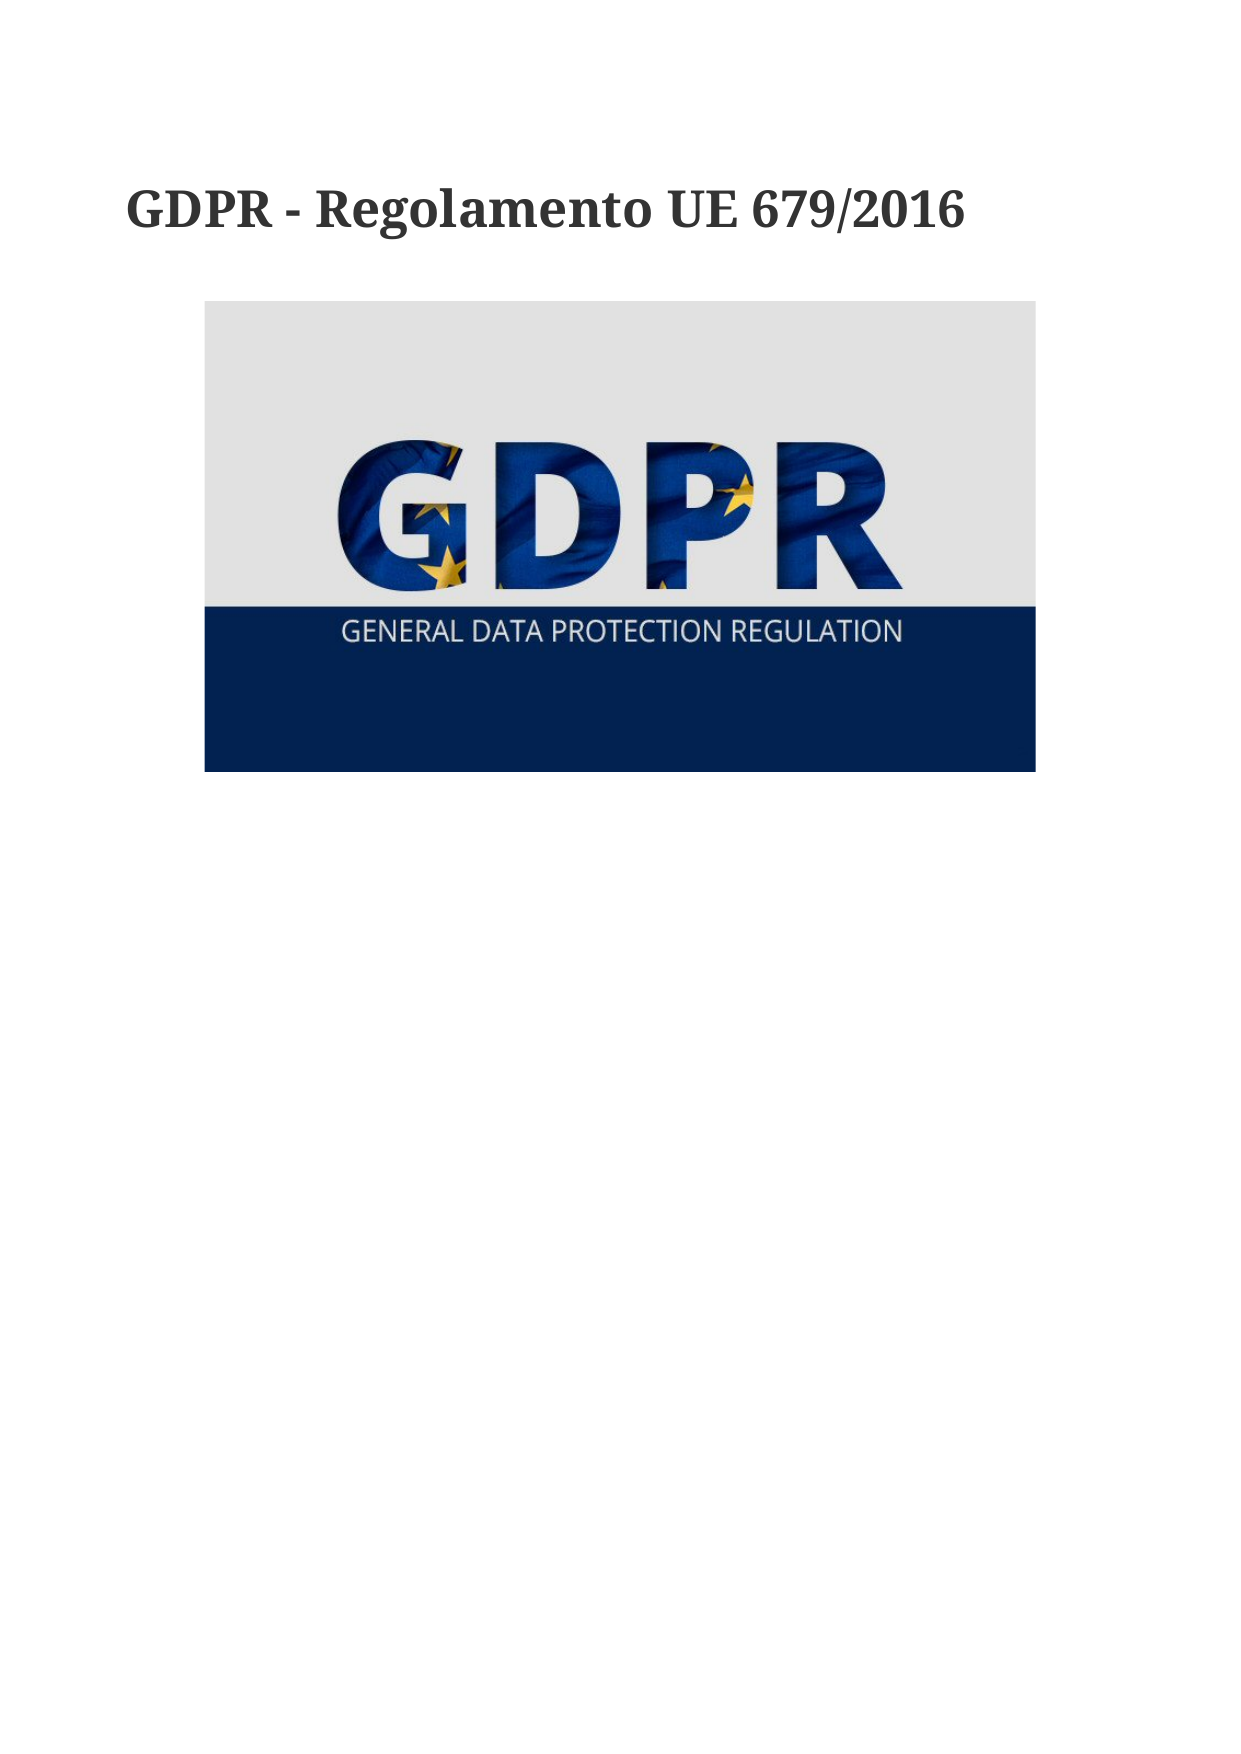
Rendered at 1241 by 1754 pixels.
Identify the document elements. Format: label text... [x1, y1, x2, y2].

text GDPR - Regolamento UE 679/2016 [126, 173, 1114, 242]
